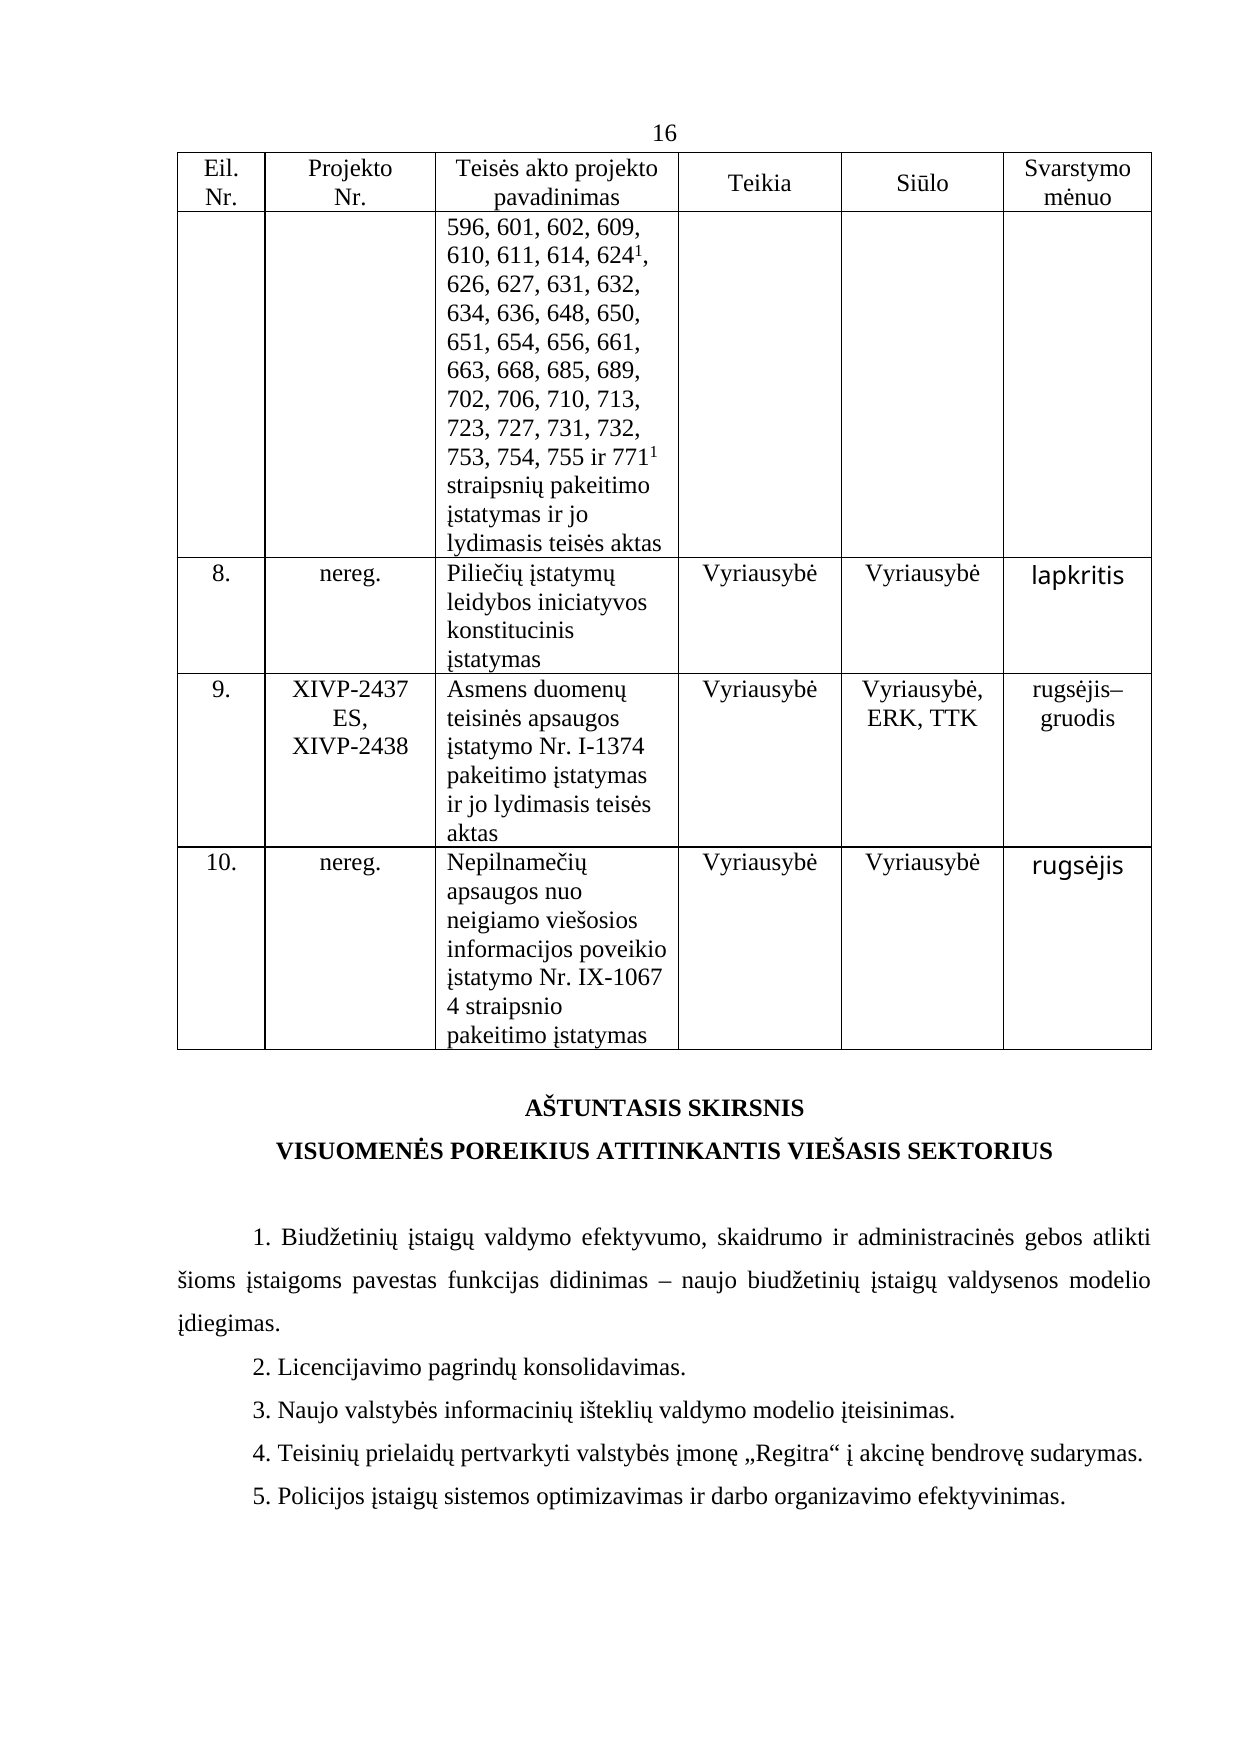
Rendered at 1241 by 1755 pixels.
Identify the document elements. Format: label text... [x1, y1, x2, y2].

table_cell Vyriausybė [679, 558, 841, 673]
subtitle VISUOMENĖS POREIKIUS ATITINKANTIS VIEŠASIS SEKTORIUS [177, 1136, 1152, 1165]
table_cell 10. [178, 848, 264, 1049]
text 1. Biudžetinių įstaigų valdymo efektyvumo, skaidrumo ir administracinės gebos atlikti šioms įstaigoms pavestas funkcijas didinimas – naujo biudžetinių įstaigų valdysenos modelio įdiegimas. [177, 1222, 1152, 1337]
table_header Teisės akto projekto pavadinimas [436, 153, 678, 211]
table_cell rugsėjis–gruodis [1004, 674, 1151, 846]
table_cell Vyriausybė, ERK, TTK [842, 674, 1003, 846]
table_header Teikia [679, 153, 841, 211]
table_cell Vyriausybė [679, 674, 841, 846]
table_cell [266, 212, 435, 557]
table_cell Piliečių įstatymų leidybos iniciatyvos konstitucinis įstatymas [436, 558, 678, 673]
table_cell nereg. [266, 848, 435, 1049]
table_cell 596, 601, 602, 609, 610, 611, 614, 6241, 626, 627, 631, 632, 634, 636, 648, 650, 651, 654, 656, 661, 663, 668, 685, 689, 702, 706, 710, 713, 723, 727, 731, 732, 753, 754, 755 ir 7711 straipsnių pakeitimo įstatymas ir jo lydimasis teisės aktas [436, 212, 678, 557]
table_header Projekto Nr. [266, 153, 435, 211]
text 4. Teisinių prielaidų pertvarkyti valstybės įmonę „Regitra“ į akcinę bendrovę sudarymas. [177, 1438, 1152, 1467]
table_cell [679, 212, 841, 557]
table_header Eil. Nr. [178, 153, 264, 211]
table_header Siūlo [842, 153, 1003, 211]
text 5. Policijos įstaigų sistemos optimizavimas ir darbo organizavimo efektyvinimas. [177, 1481, 1152, 1510]
table_cell Vyriausybė [842, 848, 1003, 1049]
table_cell [178, 212, 264, 557]
table_cell Asmens duomenų teisinės apsaugos įstatymo Nr. I-1374 pakeitimo įstatymas ir jo lydimasis teisės aktas [436, 674, 678, 846]
table_cell nereg. [266, 558, 435, 673]
table_cell 8. [178, 558, 264, 673]
table_cell Nepilnamečių apsaugos nuo neigiamo viešosios informacijos poveikio įstatymo Nr. IX-1067 4 straipsnio pakeitimo įstatymas [436, 848, 678, 1049]
table_cell XIVP-2437 ES, XIVP-2438 [266, 674, 435, 846]
table_cell Vyriausybė [679, 848, 841, 1049]
table_cell [1004, 212, 1151, 557]
table_cell rugsėjis [1004, 848, 1151, 1049]
subtitle AŠTUNTASIS SKIRSNIS [177, 1093, 1152, 1122]
table_cell [842, 212, 1003, 557]
text 2. Licencijavimo pagrindų konsolidavimas. [177, 1352, 1152, 1380]
table_cell lapkritis [1004, 558, 1151, 673]
table_header Svarstymo mėnuo [1004, 153, 1151, 211]
table_cell Vyriausybė [842, 558, 1003, 673]
text 3. Naujo valstybės informacinių išteklių valdymo modelio įteisinimas. [177, 1395, 1152, 1423]
table_cell 9. [178, 674, 264, 846]
